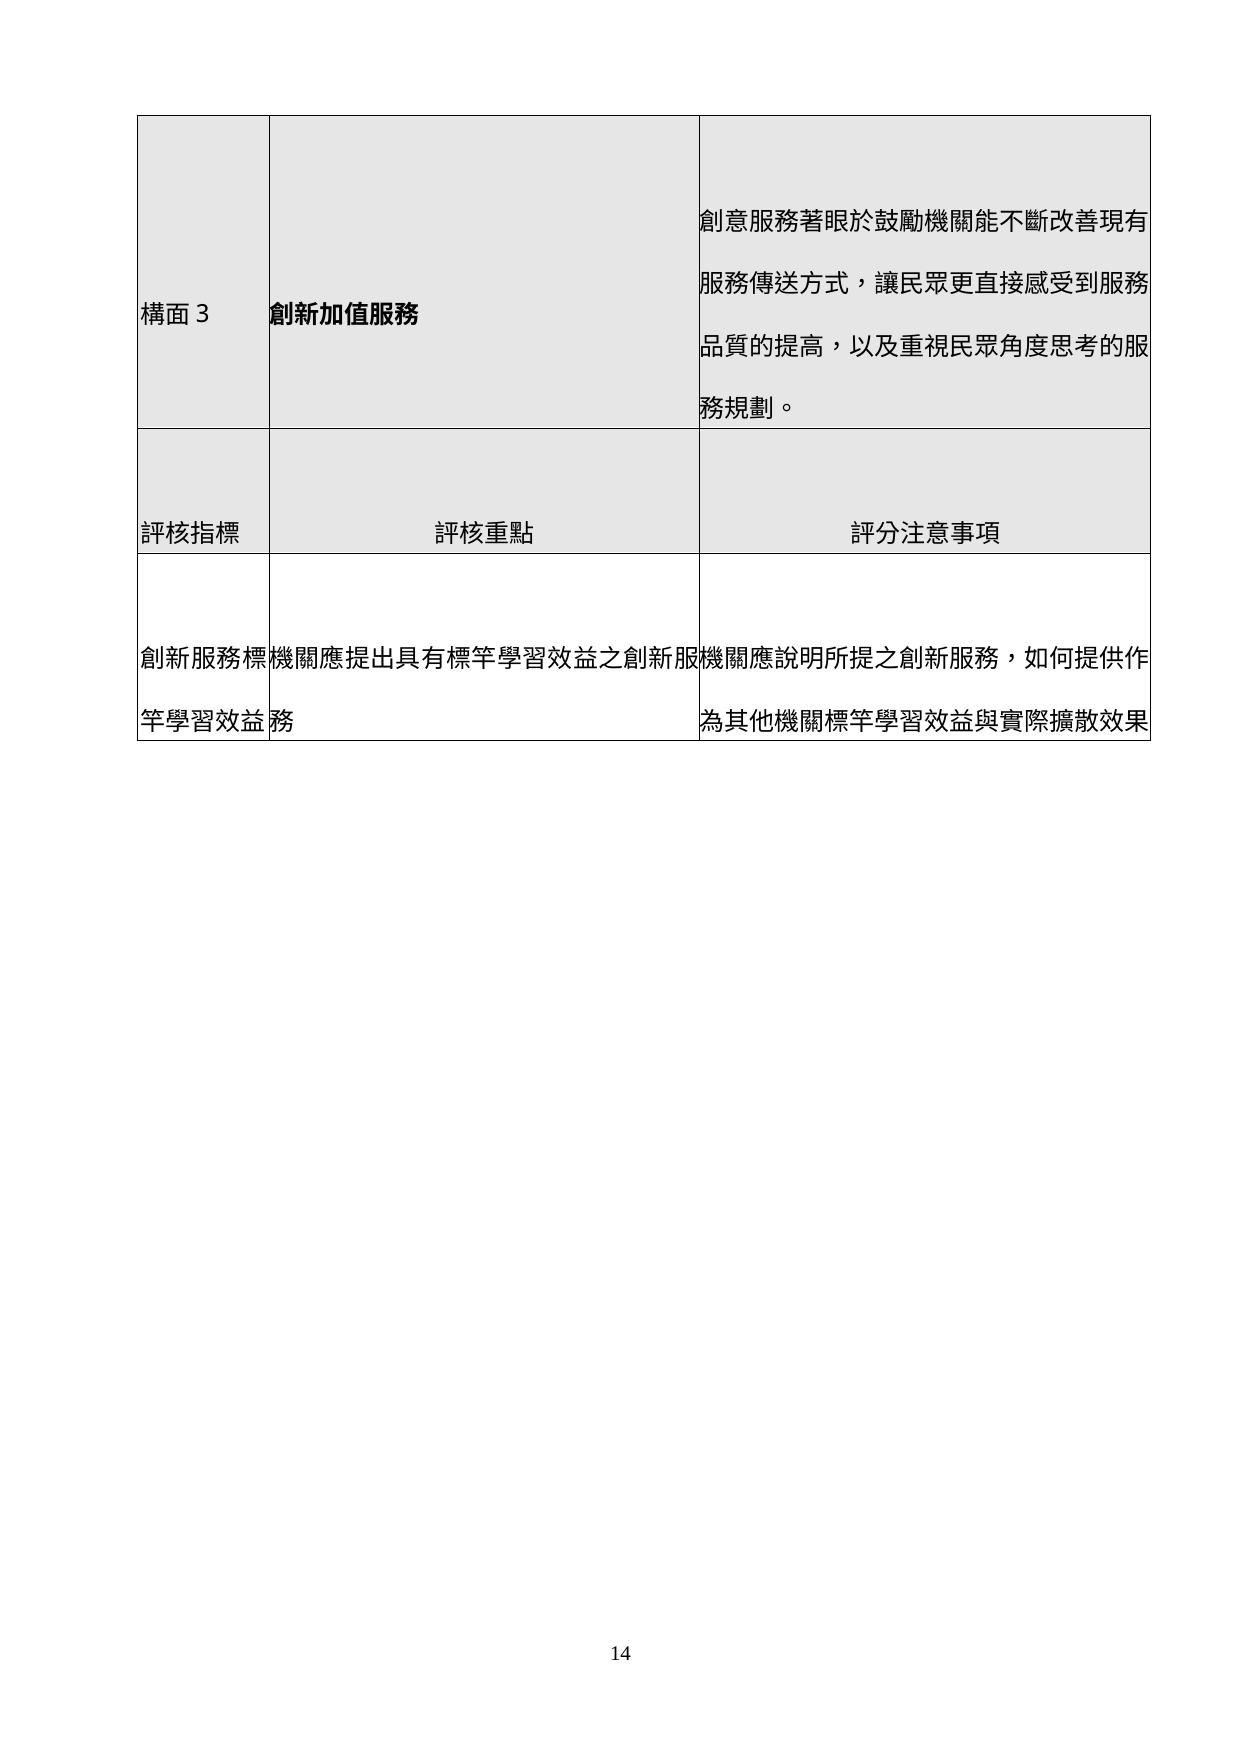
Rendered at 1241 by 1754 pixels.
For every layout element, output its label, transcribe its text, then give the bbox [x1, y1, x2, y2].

table_cell 評核重點 [270, 429, 699, 552]
table_header 構面3 [138, 116, 269, 427]
table_cell 創新服務標竿學習效益 [138, 554, 269, 740]
table_header 創意服務著眼於鼓勵機關能不斷改善現有服務傳送方式，讓民眾更直接感受到服務品質的提高，以及重視民眾角度思考的服務規劃。 [700, 116, 1150, 427]
table_cell 評分注意事項 [700, 429, 1150, 552]
table_cell 機關應提出具有標竿學習效益之創新服務 [270, 554, 699, 740]
table_header 創新加值服務 [270, 116, 699, 427]
table_cell 機關應說明所提之創新服務，如何提供作為其他機關標竿學習效益與實際擴散效果 [700, 554, 1150, 740]
table_cell 評核指標 [138, 429, 269, 552]
